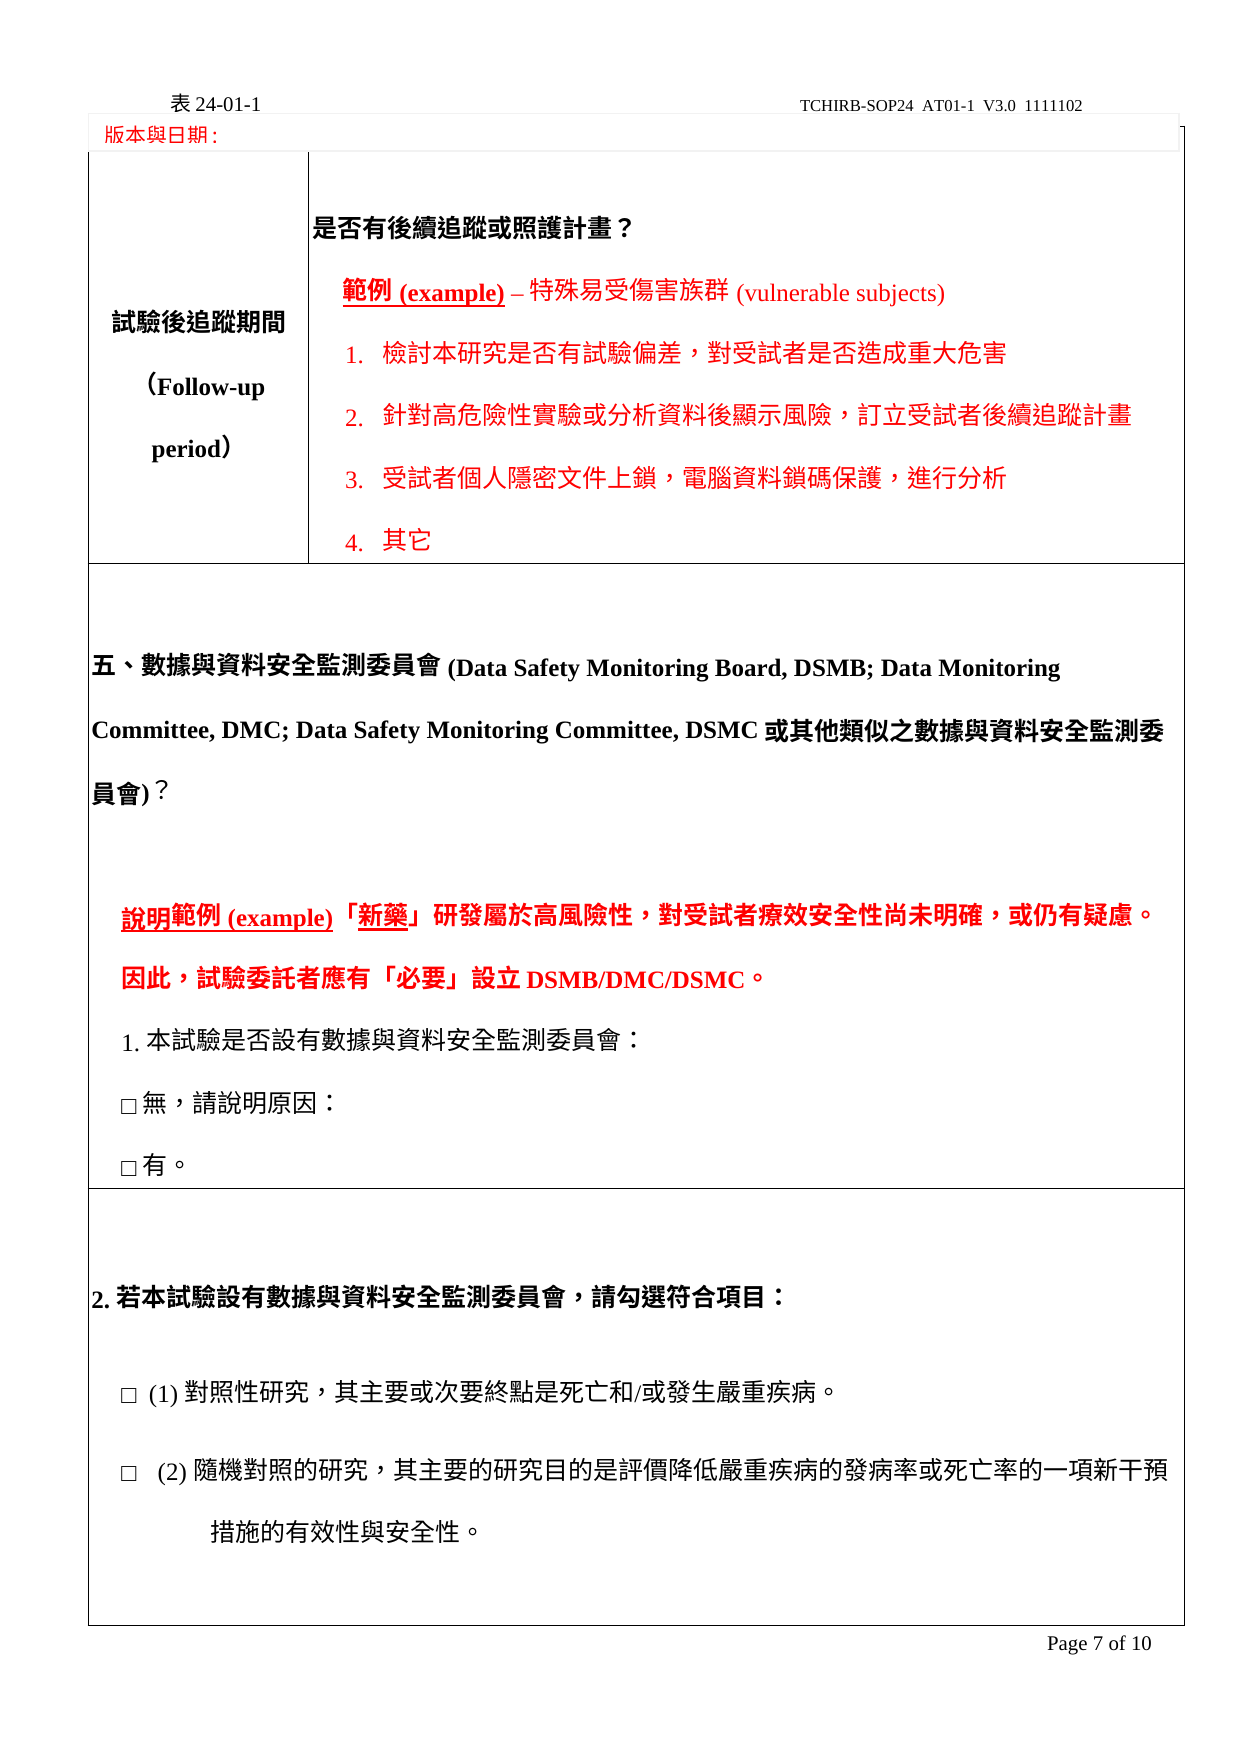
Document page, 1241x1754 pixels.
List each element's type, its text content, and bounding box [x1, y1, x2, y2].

table_cell 五、數據與資料安全監測委員會 (Data Safety Monitoring Board, DSMB; Data Monitoring Committee, DMC; Data Safety Monitoring Committee, DSMC或其他類似之數據與資料安全監測委員會)？ 說明範例 (example)「新藥」研發屬於高風險性，對受試者療效安全性尚未明確，或仍有疑慮。因此，試驗委託者應有「必要」設立DSMB/DMC/DSMC。 1. 本試驗是否設有數據與資料安全監測委員會： □ 無，請說明原因： □ 有。 [89, 564, 1184, 1188]
table_cell 2. 若本試驗設有數據與資料安全監測委員會，請勾選符合項目： □ (1) 對照性研究，其主要或次要終點是死亡和/或發生嚴重疾病。 □ (2) 隨機對照的研究，其主要的研究目的是評價降低嚴重疾病的發病率或死亡率的一項新干預措施的有效性與安全性。 □ (3) 高風險干預措施的早期研究，無論是否隨機，例如︰有不可預防的、潛在致命的併發症風險，或常見的、引起關注的、可預防的不良事件。 □ (4) 創新性的干預措施的早期階段研究，其臨床安全性訊息非常有限，或先前的資料引起有潛在嚴重不良後果的關注。 □ (5) 設計複雜的研究，或預期累積的數據難以解釋的研究，或累積的數據可能影響研究的設計和受試者安全性問題的研究，尤其是長期的研究。 □ (6) 研究中獲得的數據證明應中止研究，如一干預措施的目的在於降低嚴重疾病的發病率或死亡率，而事實可能有不良回應或缺乏療效，導致發病率或死亡率增加。 □ (7) 在緊急情況下實施的研究。 □ (8) 涉及弱勢人群的研究。 □ (9) 其他，請說明： [89, 1189, 1184, 1624]
table_cell 是否有後續追蹤或照護計畫？ 範例 (example) – 特殊易受傷害族群 (vulnerable subjects) 檢討本研究是否有試驗偏差，對受試者是否造成重大危害 針對高危險性實驗或分析資料後顯示風險，訂立受試者後續追蹤計畫 受試者個人隱密文件上鎖，電腦資料鎖碼保護，進行分析 其它 [309, 127, 1184, 563]
table_cell 試驗後追蹤期間（Follow-up period） [89, 152, 308, 563]
